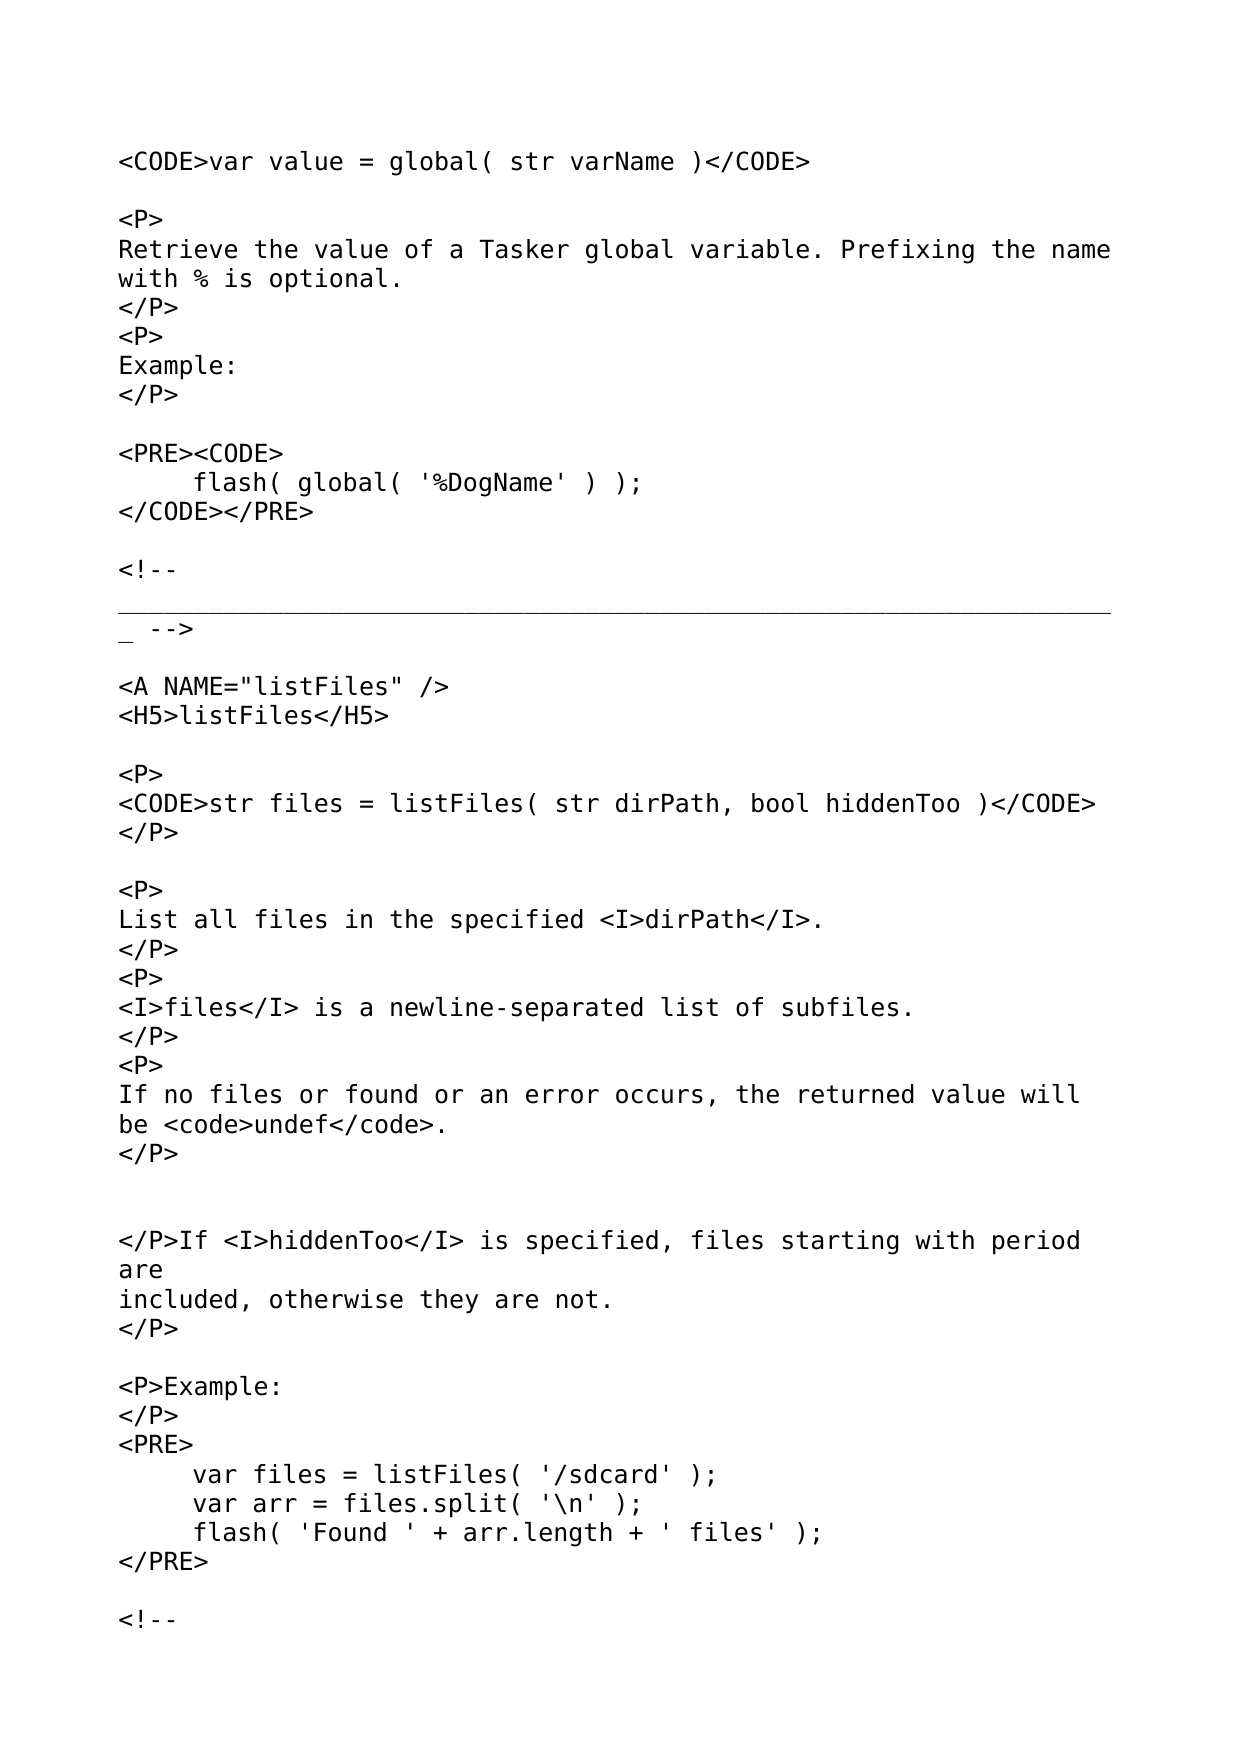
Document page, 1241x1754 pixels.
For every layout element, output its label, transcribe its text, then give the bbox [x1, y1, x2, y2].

text <CODE>var value = global( str varName )</CODE> <P> Retrieve the value of a Tasker global variable. Prefixing the name with % is optional. </P> <P> Example: </P> <PRE><CODE> flash( global( '%DogName' ) ); </CODE></PRE> <!-- ___________________________________________________________________ --> <A NAME="listFiles" /> <H5>listFiles</H5> <P> <CODE>str files = listFiles( str dirPath, bool hiddenToo )</CODE> </P> <P> List all files in the specified <I>dirPath</I>. </P> <P> <I>files</I> is a newline-separated list of subfiles. </P> <P> If no files or found or an error occurs, the returned value will be <code>undef</code>. </P> </P>If <I>hiddenToo</I> is specified, files starting with period are included, otherwise they are not. </P> <P>Example: </P> <PRE> var files = listFiles( '/sdcard' ); var arr = files.split( '\n' ); flash( 'Found ' + arr.length + ' files' ); </PRE> <!-- [118, 118, 1122, 1635]
